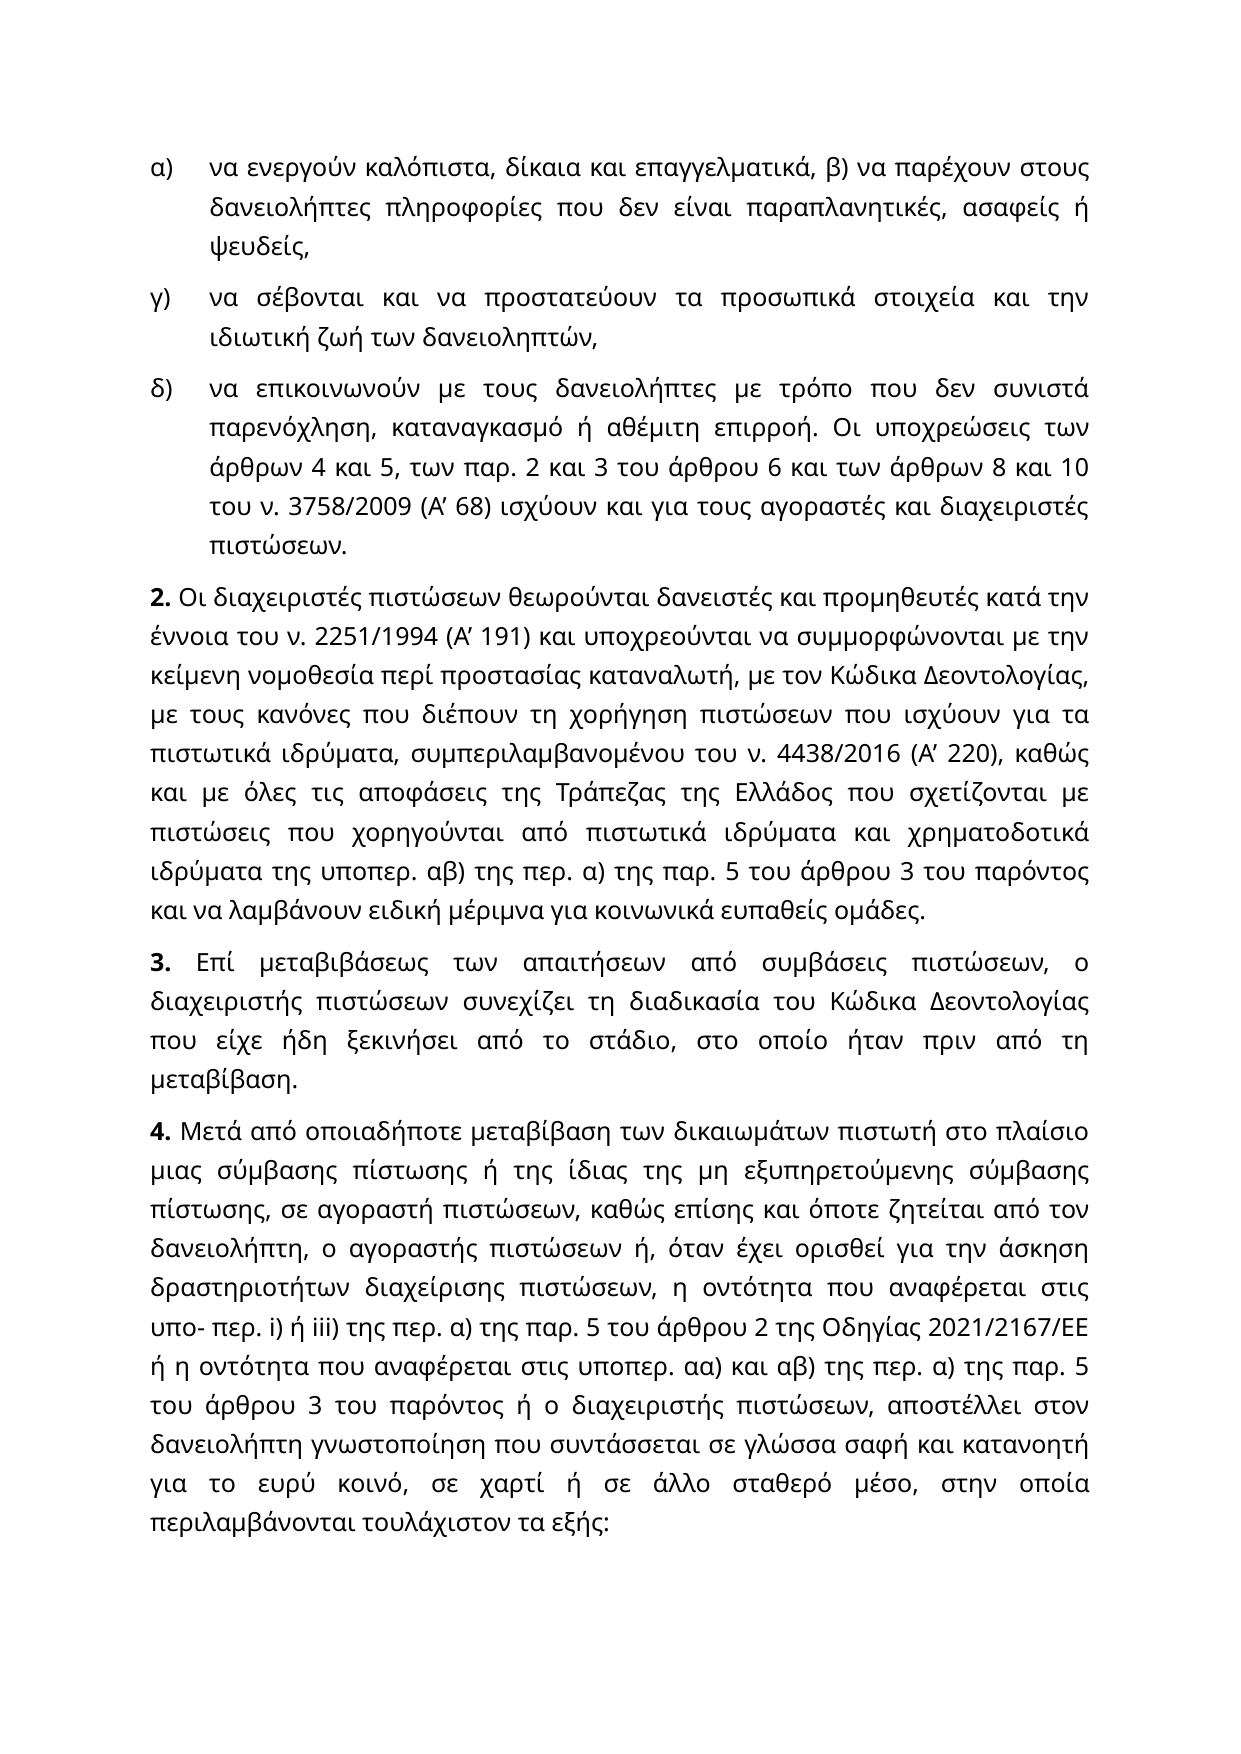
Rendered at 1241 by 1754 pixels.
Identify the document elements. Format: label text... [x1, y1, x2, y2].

text 2. Οι διαχειριστές πιστώσεων θεωρούνται δανειστές και προμηθευτές κατά την έννοια του ν. 2251/1994 (Α’ 191) και υποχρεούνται να συμμορφώνονται με την κείμενη νομοθεσία περί προστασίας καταναλωτή, με τον Κώδικα Δεοντολογίας, με τους κανόνες που διέπουν τη χορήγηση πιστώσεων που ισχύουν για τα πιστωτικά ιδρύματα, συμπεριλαμβανομένου του ν. 4438/2016 (Α’ 220), καθώς και με όλες τις αποφάσεις της Τράπεζας της Ελλάδος που σχετίζονται με πιστώσεις που χορηγούνται από πιστωτικά ιδρύματα και χρηματοδοτικά ιδρύματα της υποπερ. αβ) της περ. α) της παρ. 5 του άρθρου 3 του παρόντος και να λαμβάνουν ειδική μέριμνα για κοινωνικά ευπαθείς ομάδες. [150, 579, 1090, 927]
text 3. Επί μεταβιβάσεως των απαιτήσεων από συμβάσεις πιστώσεων, ο διαχειριστής πιστώσεων συνεχίζει τη διαδικασία του Κώδικα Δεοντολογίας που είχε ήδη ξεκινήσει από το στάδιο, στο οποίο ήταν πριν από τη μεταβίβαση. [150, 944, 1090, 1096]
list δ) να επικοινωνούν με τους δανειολήπτες με τρόπο που δεν συνιστά παρενόχληση, καταναγκασμό ή αθέμιτη επιρροή. Οι υποχρεώσεις των άρθρων 4 και 5, των παρ. 2 και 3 του άρθρου 6 και των άρθρων 8 και 10 του ν. 3758/2009 (Α’ 68) ισχύουν και για τους αγοραστές και διαχειριστές πιστώσεων. [150, 371, 1090, 562]
list α) να ενεργούν καλόπιστα, δίκαια και επαγγελματικά, β) να παρέχουν στους δανειολήπτες πληροφορίες που δεν είναι παραπλανητικές, ασαφείς ή ψευδείς, [150, 150, 1090, 262]
list γ) να σέβονται και να προστατεύουν τα προσωπικά στοιχεία και την ιδιωτική ζωή των δανειοληπτών, [150, 280, 1090, 353]
text 4. Μετά από οποιαδήποτε μεταβίβαση των δικαιωμάτων πιστωτή στο πλαίσιο μιας σύμβασης πίστωσης ή της ίδιας της μη εξυπηρετούμενης σύμβασης πίστωσης, σε αγοραστή πιστώσεων, καθώς επίσης και όποτε ζητείται από τον δανειολήπτη, ο αγοραστής πιστώσεων ή, όταν έχει ορισθεί για την άσκηση δραστηριοτήτων διαχείρισης πιστώσεων, η οντότητα που αναφέρεται στις υπο- περ. i) ή iii) της περ. α) της παρ. 5 του άρθρου 2 της Οδηγίας 2021/2167/ΕΕ ή η οντότητα που αναφέρεται στις υποπερ. αα) και αβ) της περ. α) της παρ. 5 του άρθρου 3 του παρόντος ή ο διαχειριστής πιστώσεων, αποστέλλει στον δανειολήπτη γνωστοποίηση που συντάσσεται σε γλώσσα σαφή και κατανοητή για το ευρύ κοινό, σε χαρτί ή σε άλλο σταθερό μέσο, στην οποία περιλαμβάνονται τουλάχιστον τα εξής: [150, 1113, 1090, 1539]
